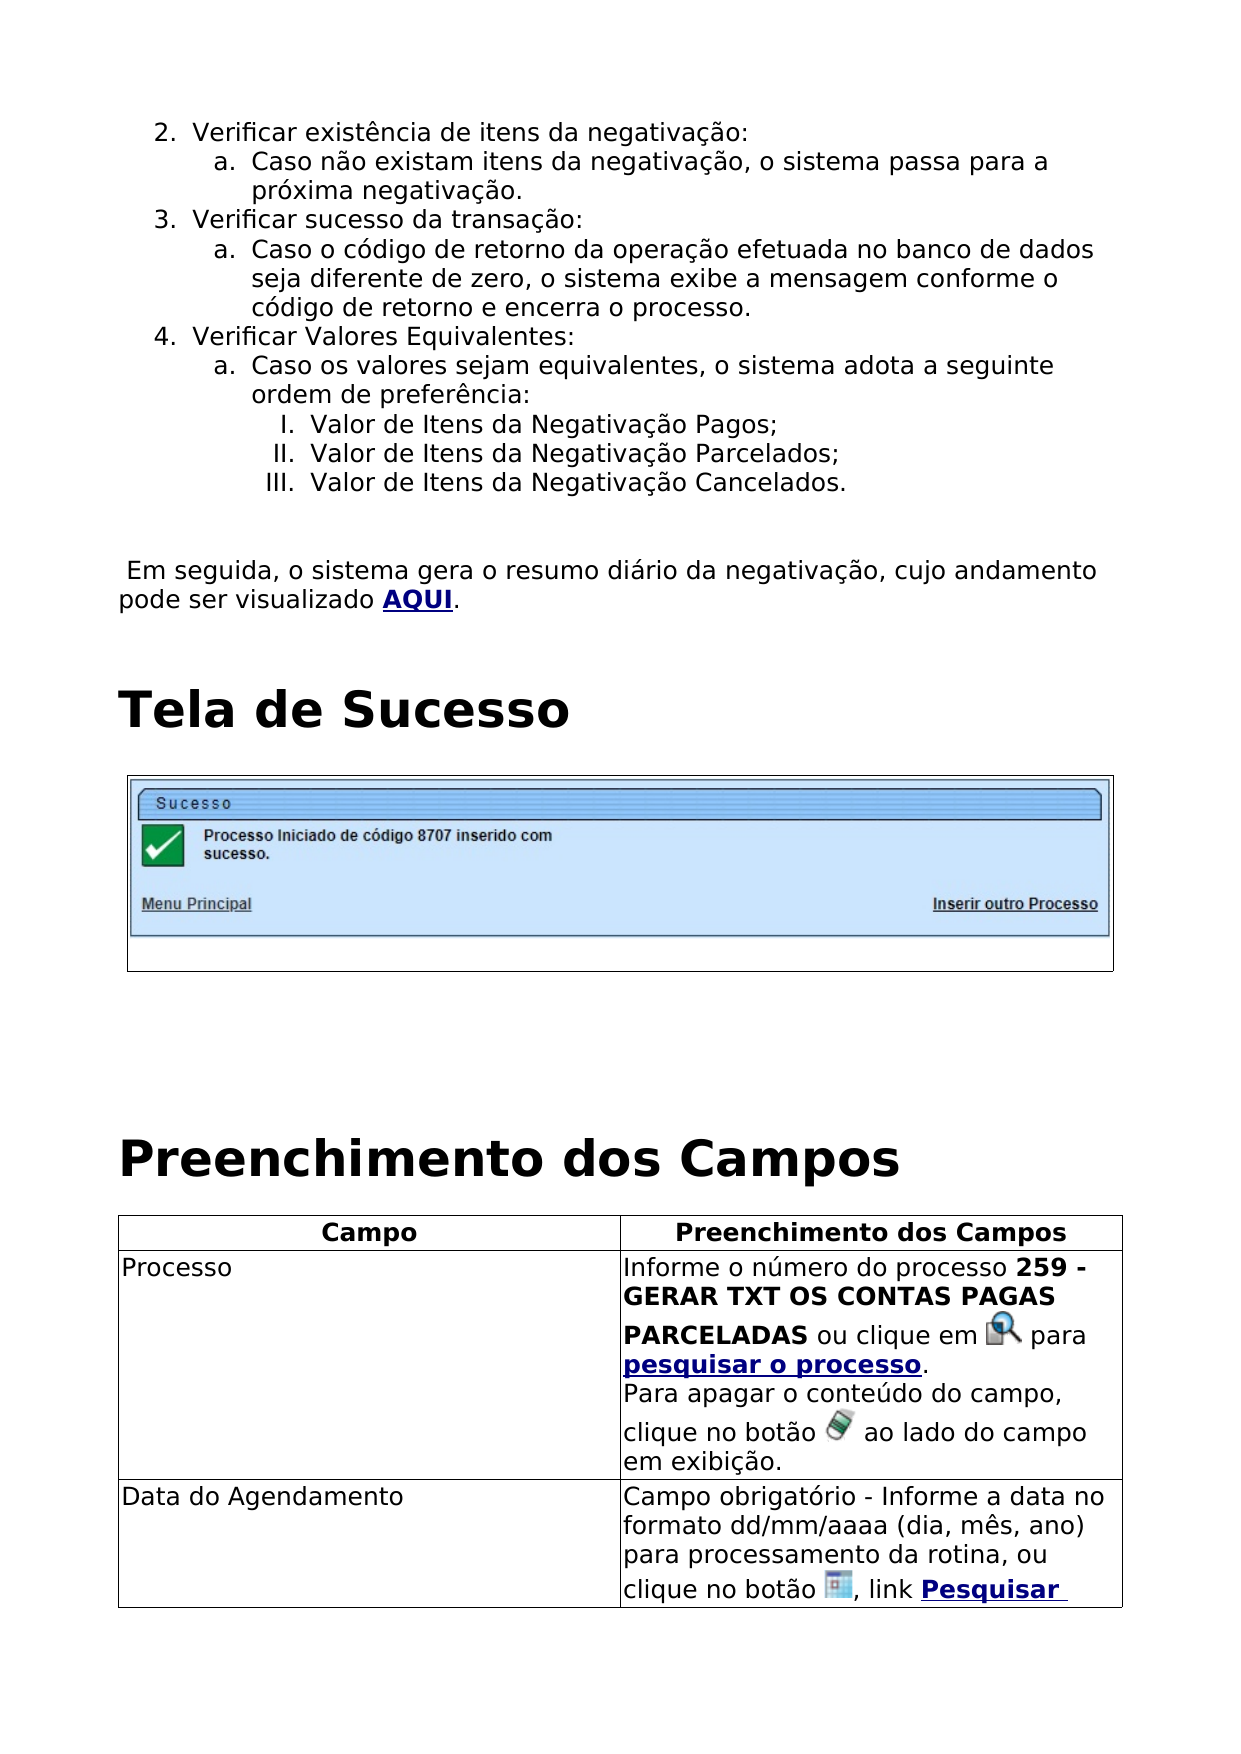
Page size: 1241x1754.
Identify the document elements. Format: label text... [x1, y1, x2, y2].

text Em seguida, o sistema gera o resumo diário da negativação, cujo andamento pode ser visualizado AQUI. [118, 527, 1122, 643]
list Verificar Valores Equivalentes: [177, 322, 1122, 351]
list Valor de Itens da Negativação Pagos; [295, 410, 1122, 439]
table_cell Data do Agendamento [119, 1480, 620, 1607]
subtitle Tela de Sucesso [118, 681, 1122, 739]
list Caso o código de retorno da operação efetuada no banco de dados seja diferente de zero, o sistema exibe a mensagem conforme o código de retorno e encerra o processo. [236, 235, 1122, 322]
list Caso não existam itens da negativação, o sistema passa para a próxima negativação. [236, 147, 1122, 206]
list Valor de Itens da Negativação Parcelados; [295, 439, 1122, 468]
list Valor de Itens da Negativação Cancelados. [295, 468, 1122, 497]
picture [129, 778, 1111, 939]
picture [824, 1570, 853, 1598]
table_header Campo [119, 1216, 620, 1250]
subtitle Preenchimento dos Campos [118, 1129, 1122, 1188]
list Verificar existência de itens da negativação: [177, 118, 1122, 147]
picture [824, 1408, 856, 1442]
table_header [128, 776, 1113, 971]
picture [986, 1311, 1022, 1345]
table_header Preenchimento dos Campos [621, 1216, 1122, 1250]
table_cell Informe o número do processo 259 - GERAR TXT OS CONTAS PAGAS PARCELADAS ou clique em para pesquisar o processo. Para apagar o conteúdo do campo, clique no botão ao lado do campo em exibição. [621, 1251, 1122, 1479]
table_cell Processo [119, 1251, 620, 1479]
list Verificar sucesso da transação: [177, 206, 1122, 235]
table_cell Campo obrigatório - Informe a data no formato dd/mm/aaaa (dia, mês, ano) para processamento da rotina, ou clique no botão , link Pesquisar [621, 1480, 1122, 1607]
list Caso os valores sejam equivalentes, o sistema adota a seguinte ordem de preferência: [236, 351, 1122, 410]
